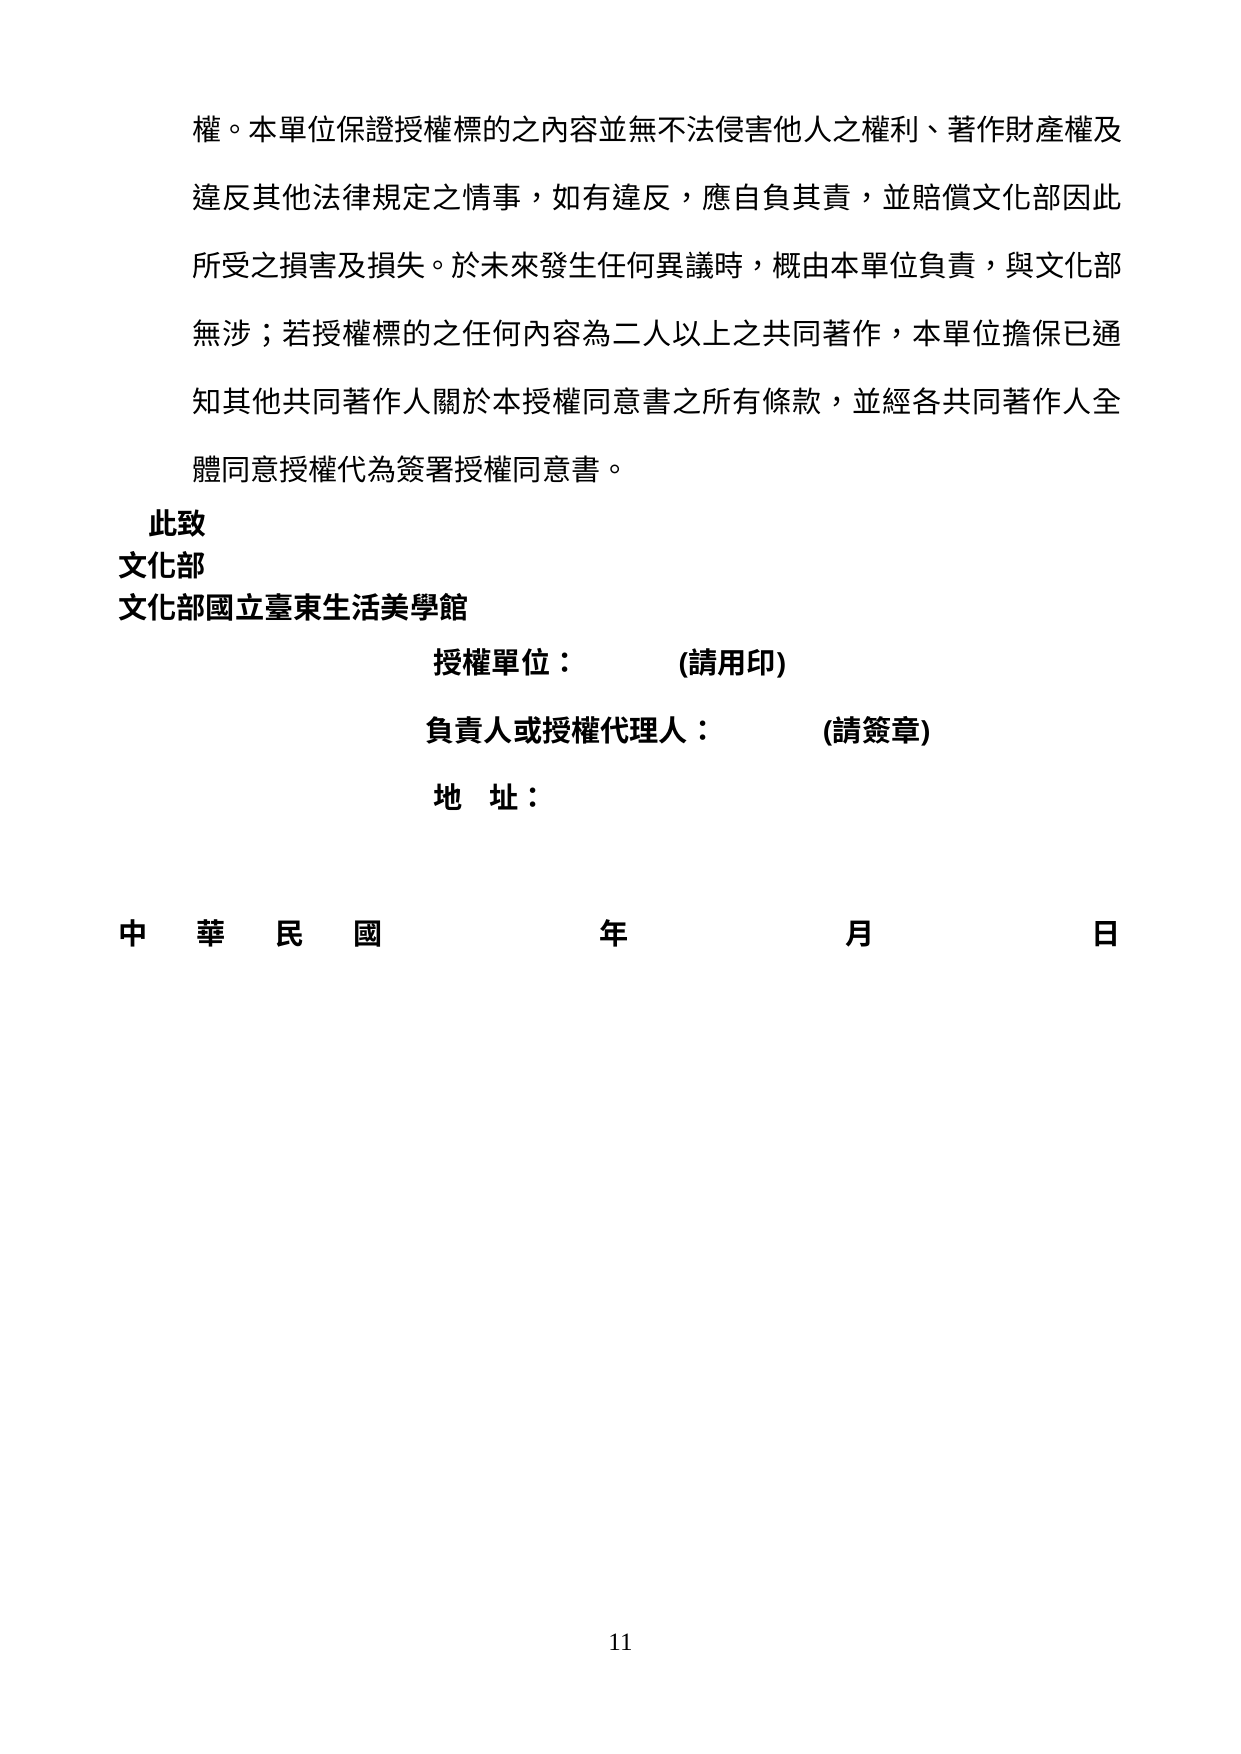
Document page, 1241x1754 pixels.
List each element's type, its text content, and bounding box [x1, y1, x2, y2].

text 文化部國立臺東生活美學館 [118, 585, 1122, 626]
text 中華民國 年 月 日 [118, 898, 1122, 966]
text 文化部 [118, 543, 1122, 585]
text 授權單位： (請用印) [118, 626, 1122, 694]
text 權。本單位保證授權標的之內容並無不法侵害他人之權利、著作財產權及違反其他法律規定之情事，如有違反，應自負其責，並賠償文化部因此所受之損害及損失。於未來發生任何異議時，概由本單位負責，與文化部無涉；若授權標的之任何內容為二人以上之共同著作，本單位擔保已通知其他共同著作人關於本授權同意書之所有條款，並經各共同著作人全體同意授權代為簽署授權同意書。 [141, 94, 1122, 501]
text 此致 [118, 501, 1122, 543]
text 地 址： [118, 762, 1122, 830]
text 負責人或授權代理人： (請簽章) [118, 694, 1122, 762]
